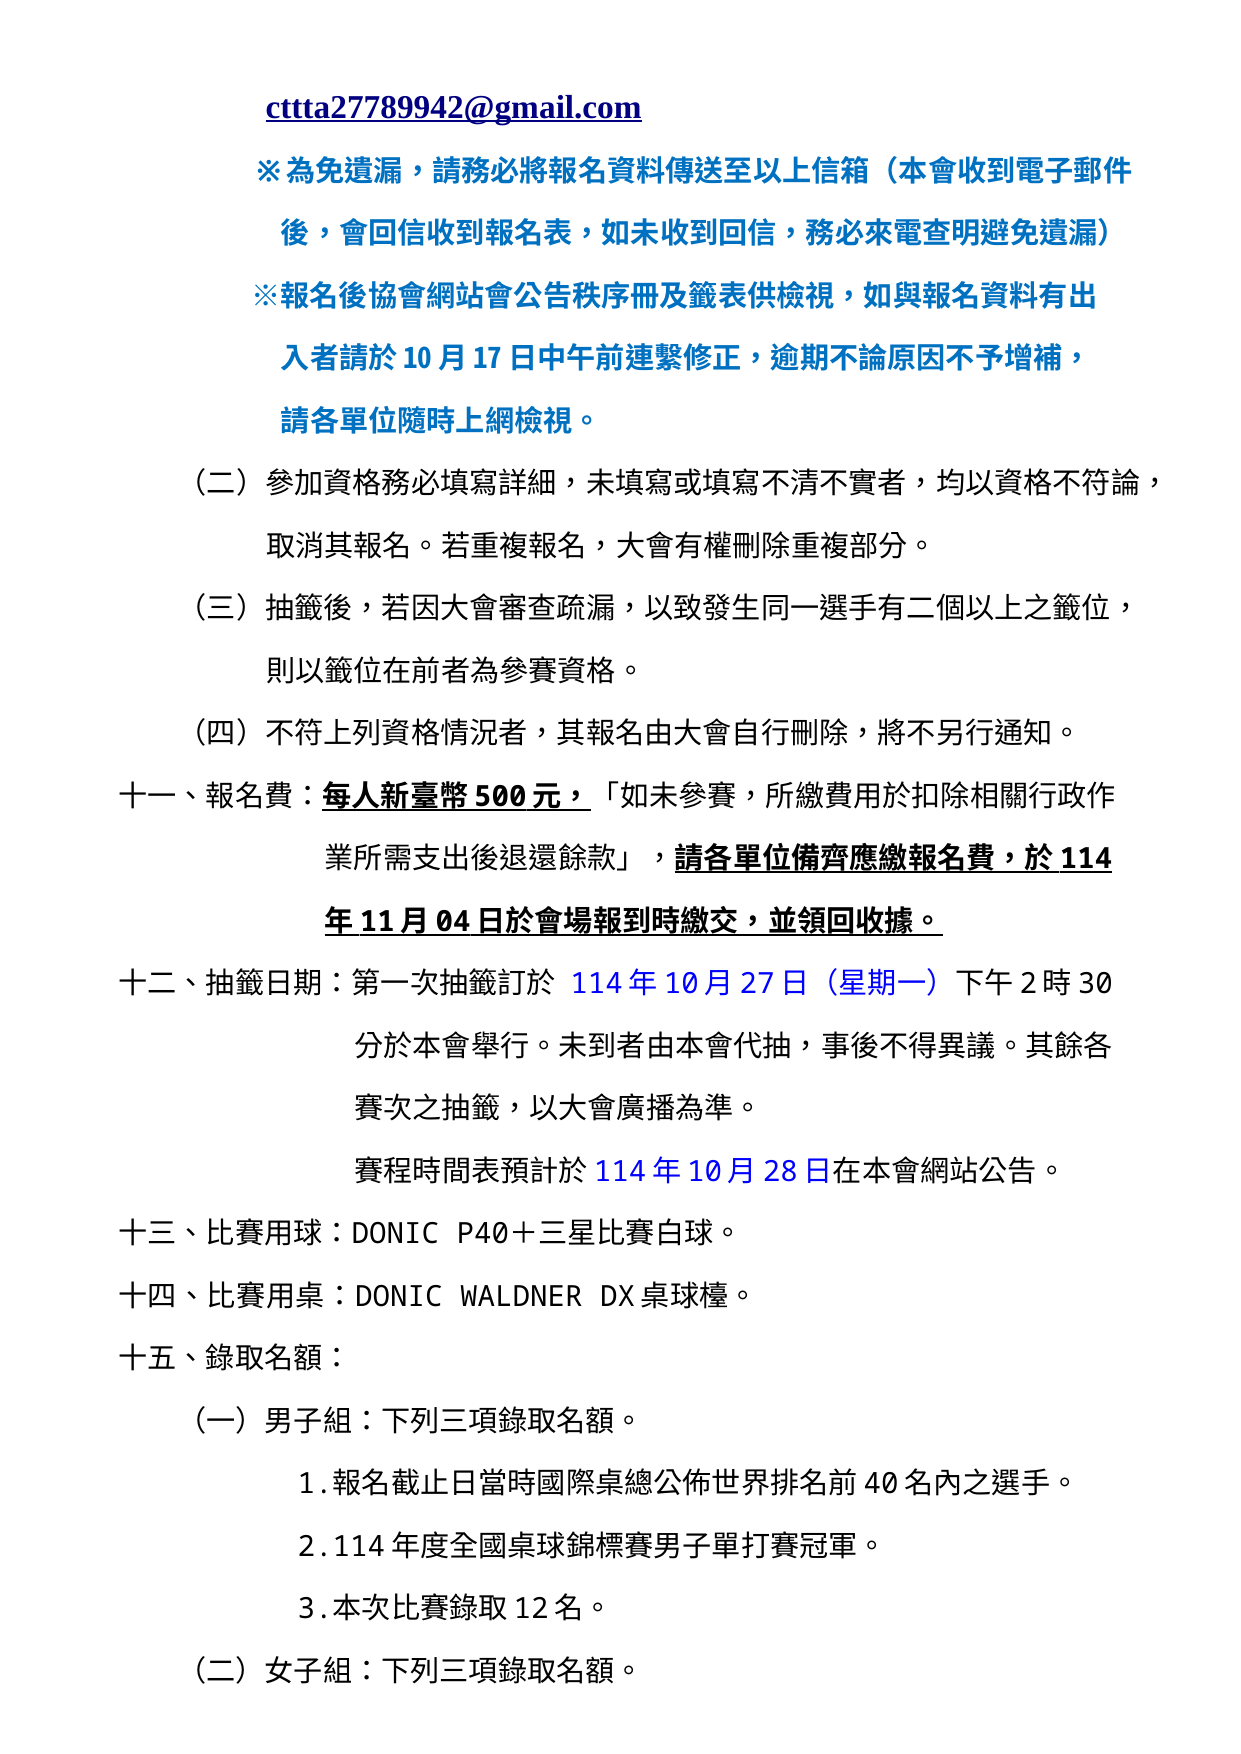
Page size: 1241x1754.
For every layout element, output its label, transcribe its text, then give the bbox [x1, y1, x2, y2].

text ※報名後協會網站會公告秩序冊及籤表供檢視，如與報名資料有出入者請於10月17日中午前連繫修正，逾期不論原因不予增補，請各單位隨時上網檢視。 [251, 252, 1108, 439]
text （二）參加資格務必填寫詳細，未填寫或填寫不清不實者，均以資格不符論，取消其報名。若重複報名，大會有權刪除重複部分。 [177, 439, 1152, 564]
text ※為免遺漏，請務必將報名資料傳送至以上信箱（本會收到電子郵件後，會回信收到報名表，如未收到回信，務必來電查明避免遺漏） [251, 127, 1152, 252]
text 十五、錄取名額： [118, 1314, 1152, 1377]
text （一）男子組：下列三項錄取名額。 [177, 1377, 1152, 1439]
text 1.報名截止日當時國際桌總公佈世界排名前40名內之選手。 [295, 1439, 1152, 1502]
text cttta27789942@gmail.com [177, 64, 1152, 127]
text （二）女子組：下列三項錄取名額。 [177, 1627, 1152, 1689]
text （四）不符上列資格情況者，其報名由大會自行刪除，將不另行通知。 [177, 689, 1152, 752]
text 賽程時間表預計於114年10月28日在本會網站公告。 [354, 1127, 1122, 1189]
text 2.114年度全國桌球錦標賽男子單打賽冠軍。 [295, 1502, 1152, 1564]
text （三）抽籤後，若因大會審查疏漏，以致發生同一選手有二個以上之籤位，則以籤位在前者為參賽資格。 [177, 564, 1152, 689]
text 3.本次比賽錄取12名。 [295, 1564, 1152, 1627]
text 十三、比賽用球：DONIC P40＋三星比賽白球。 [118, 1189, 1130, 1252]
text 十一、報名費：每人新臺幣500元，「如未參賽，所繳費用於扣除相關行政作業所需支出後退還餘款」，請各單位備齊應繳報名費，於114年11月04日於會場報到時繳交，並領回收據。 [118, 752, 1122, 939]
text 十四、比賽用桌：DONIC WALDNER DX桌球檯。 [118, 1252, 1152, 1314]
text 十二、抽籤日期：第一次抽籤訂於 114年10月27日（星期一）下午2時30分於本會舉行。未到者由本會代抽，事後不得異議。其餘各賽次之抽籤，以大會廣播為準。 [118, 939, 1122, 1127]
